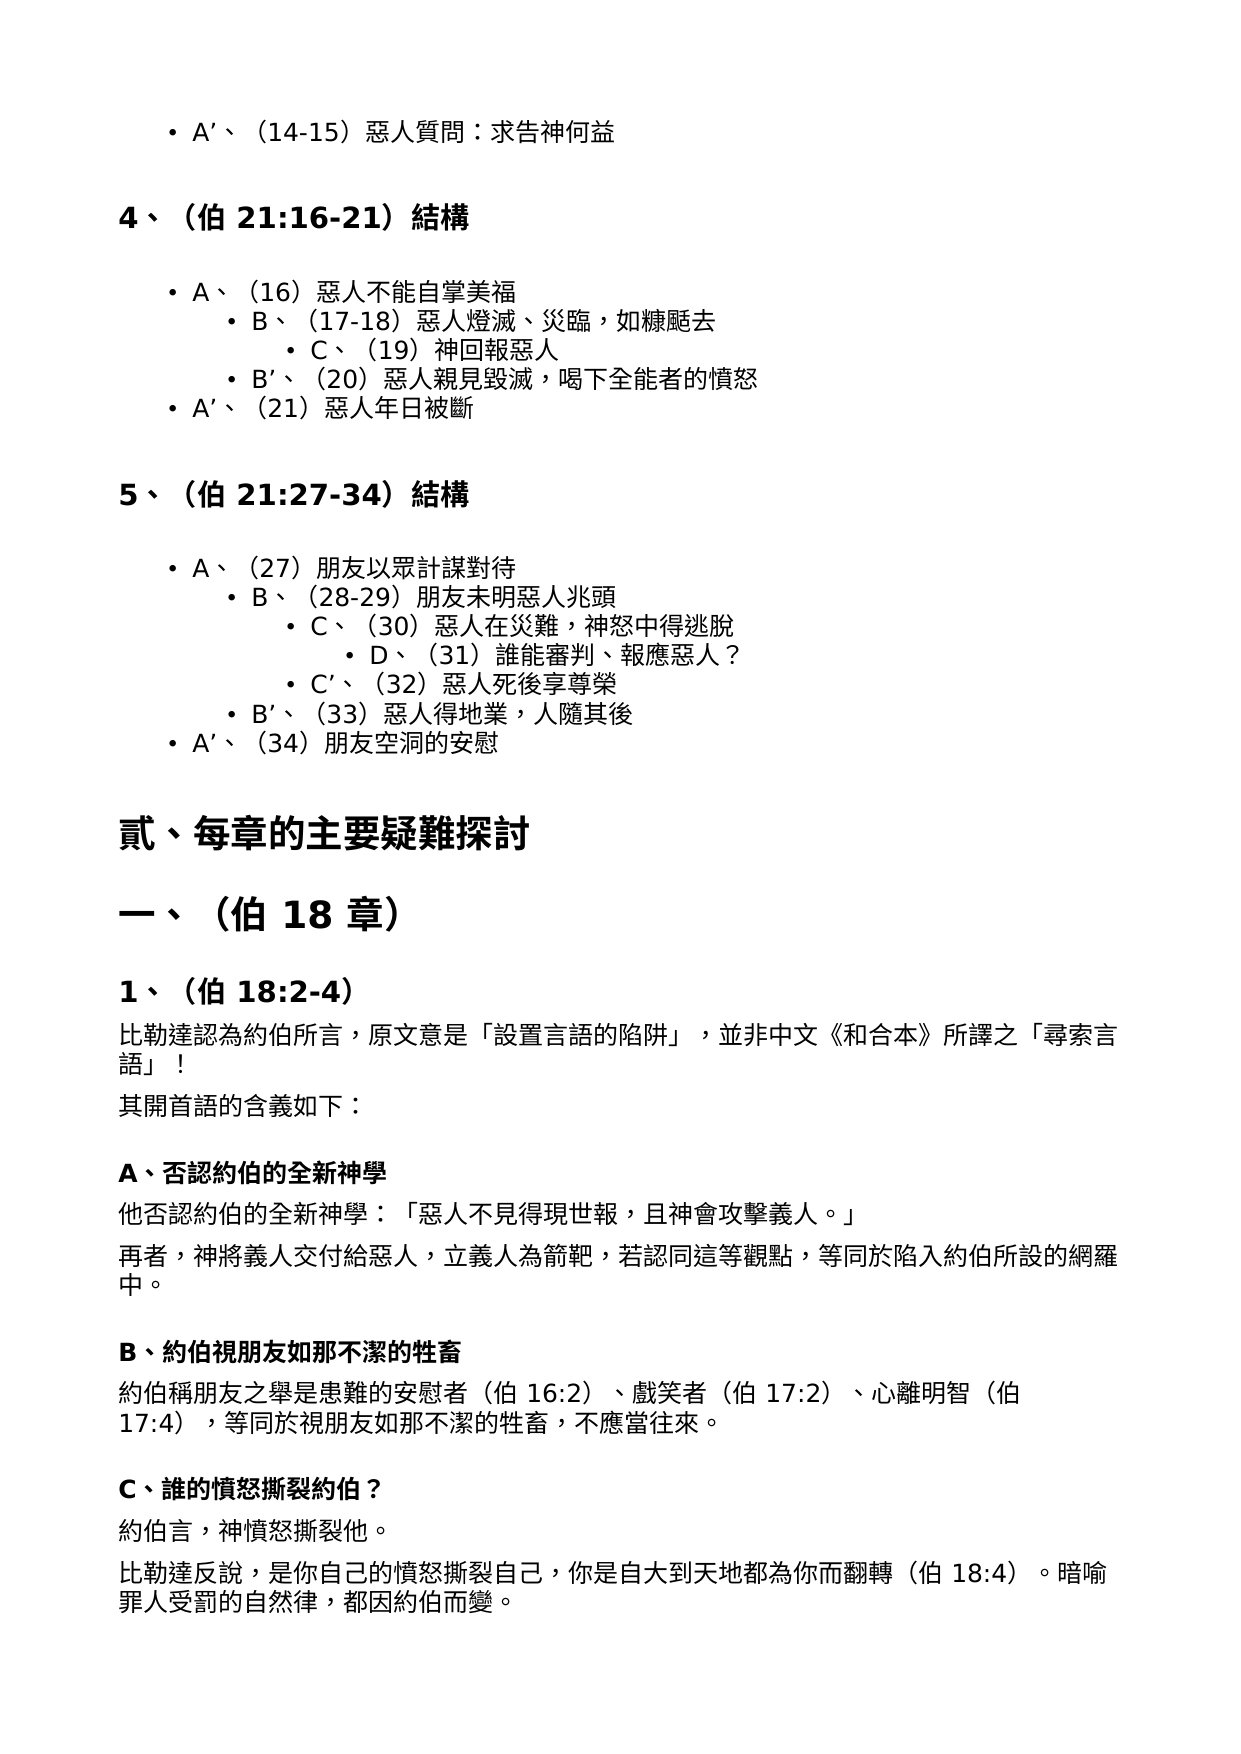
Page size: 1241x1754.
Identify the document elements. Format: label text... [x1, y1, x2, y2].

text 再者，神將義人交付給惡人，立義人為箭靶，若認同這等觀點，等同於陷入約伯所設的網羅中。 [118, 1242, 1122, 1301]
list B’、（20）惡人親見毀滅，喝下全能者的憤怒 [236, 365, 1122, 394]
list B’、（33）惡人得地業，人隨其後 [236, 700, 1122, 729]
subtitle 4、（伯 21:16-21）結構 [118, 202, 1122, 236]
list D、（31）誰能審判、報應惡人？ [354, 641, 1122, 671]
list B、（17-18）惡人燈滅、災臨，如糠颳去 [236, 307, 1122, 336]
text 比勒達反說，是你自己的憤怒撕裂自己，你是自大到天地都為你而翻轉（伯 18:4）。暗喻罪人受罰的自然律，都因約伯而變。 [118, 1559, 1122, 1617]
text 約伯言，神憤怒撕裂他。 [118, 1517, 1122, 1546]
subtitle 貳、每章的主要疑難探討 [118, 813, 1122, 856]
subtitle B、約伯視朋友如那不潔的牲畜 [118, 1338, 1122, 1367]
subtitle 1、（伯 18:2-4） [118, 975, 1122, 1009]
text 他否認約伯的全新神學：「惡人不見得現世報，且神會攻擊義人。」 [118, 1201, 1122, 1230]
subtitle 一、（伯 18 章） [118, 894, 1122, 937]
list A’、（21）惡人年日被斷 [177, 394, 1122, 423]
subtitle C、誰的憤怒撕裂約伯？ [118, 1476, 1122, 1505]
text 約伯稱朋友之舉是患難的安慰者（伯 16:2）、戲笑者（伯 17:2）、心離明智（伯 17:4），等同於視朋友如那不潔的牲畜，不應當往來。 [118, 1380, 1122, 1438]
list C’、（32）惡人死後享尊榮 [295, 671, 1122, 700]
list A、（16）惡人不能自掌美福 [177, 278, 1122, 307]
subtitle 5、（伯 21:27-34）結構 [118, 478, 1122, 512]
text 比勒達認為約伯所言，原文意是「設置言語的陷阱」，並非中文《和合本》所譯之「尋索言語」！ [118, 1021, 1122, 1080]
list A’、（34）朋友空洞的安慰 [177, 729, 1122, 758]
list C、（30）惡人在災難，神怒中得逃脫 [295, 612, 1122, 641]
list C、（19）神回報惡人 [295, 336, 1122, 365]
text 其開首語的含義如下： [118, 1092, 1122, 1121]
list A、（27）朋友以眾計謀對待 [177, 554, 1122, 583]
list B、（28-29）朋友未明惡人兆頭 [236, 583, 1122, 612]
subtitle A、否認約伯的全新神學 [118, 1159, 1122, 1188]
list A’、（14-15）惡人質問：求告神何益 [177, 118, 1122, 147]
